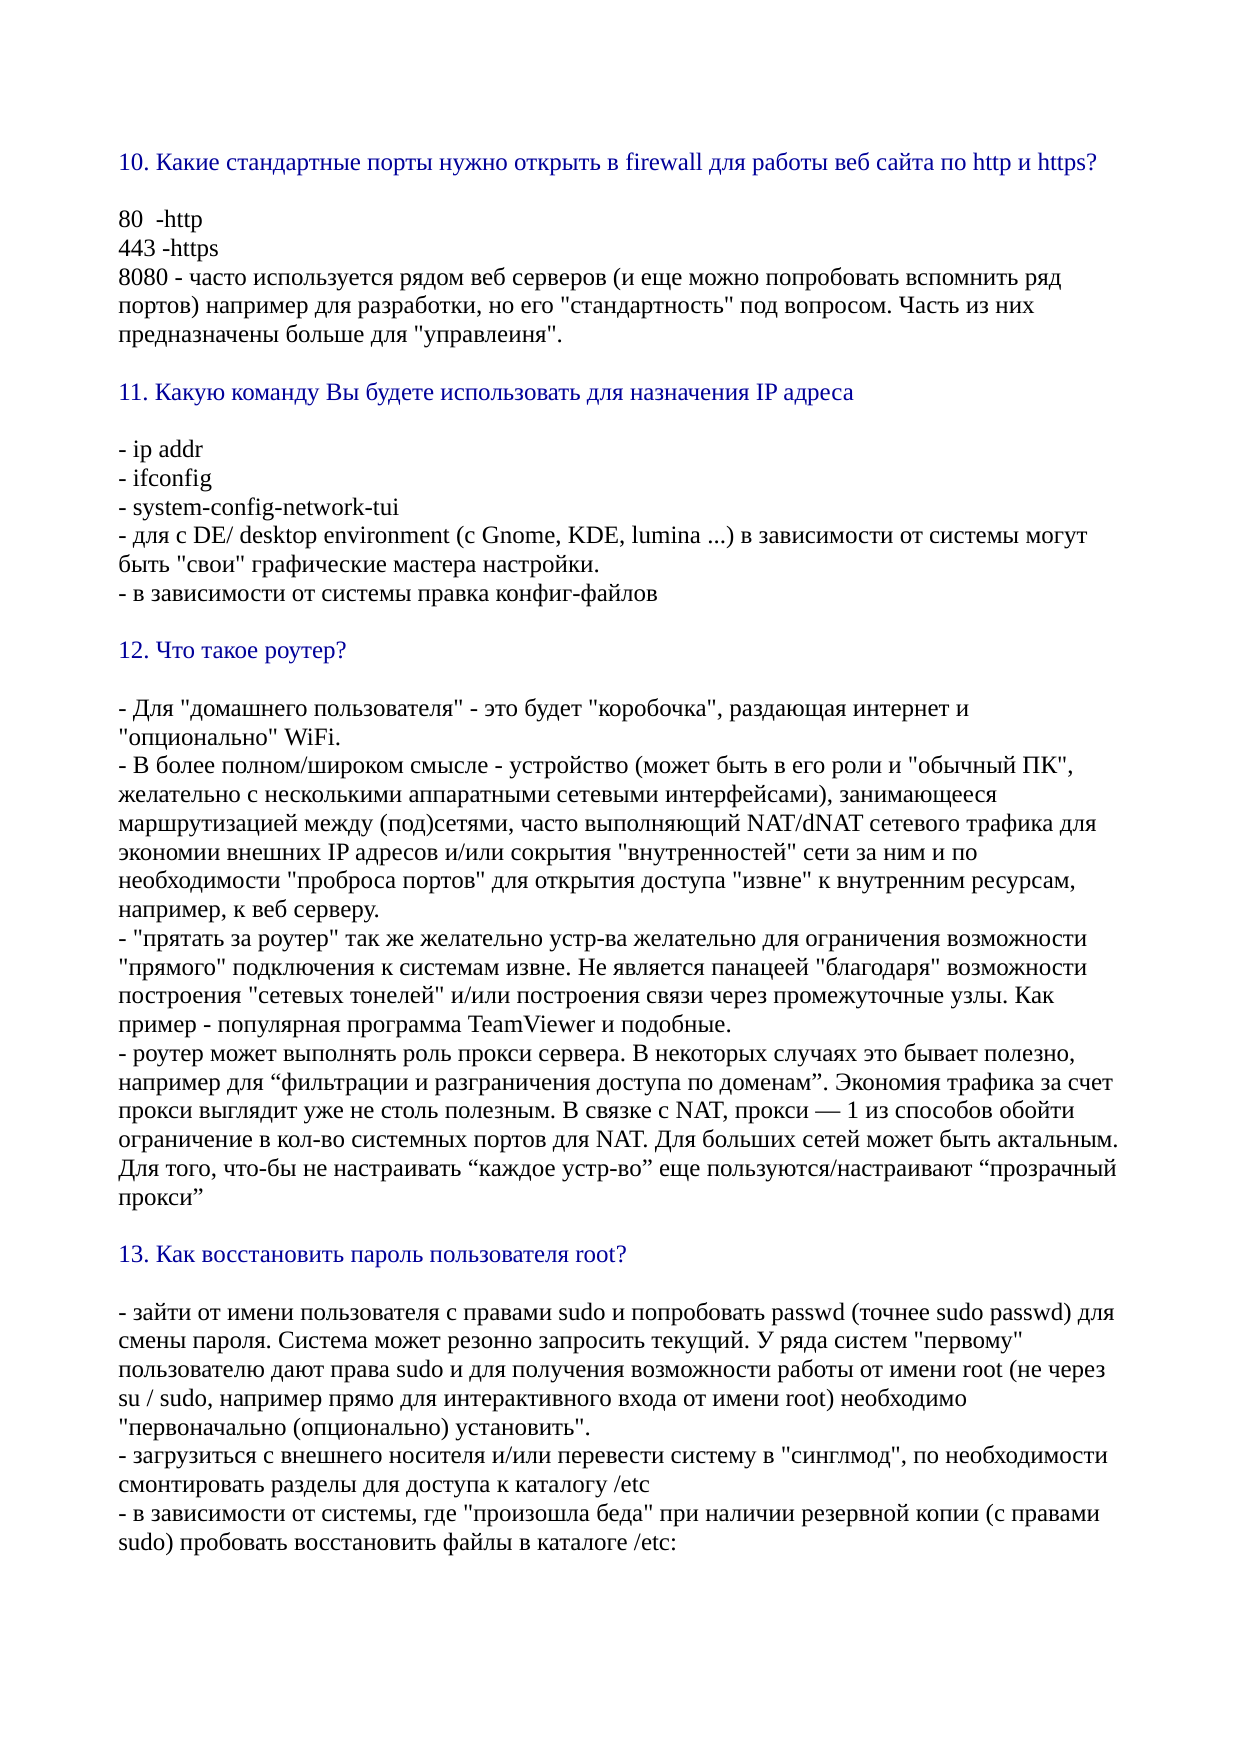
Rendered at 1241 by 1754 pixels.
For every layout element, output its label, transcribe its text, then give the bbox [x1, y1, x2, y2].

text - Для "домашнего пользователя" - это будет "коробочка", раздающая интернет и "опционально" WiFi. [118, 693, 1122, 751]
text - в зависимости от системы правка конфиг-файлов [118, 578, 1122, 607]
text - для с DE/ desktop environment (с Gnome, KDE, lumina ...) в зависимости от системы могут быть "свои" графические мастера настройки. [118, 521, 1122, 578]
text - ifconfig [118, 463, 1122, 492]
text 11. Какую команду Вы будете использовать для назначения IP адреса [118, 377, 1122, 406]
text 443 -https [118, 233, 1122, 262]
text 10. Какие стандартные порты нужно открыть в firewall для работы веб сайта по http и https? [118, 147, 1122, 176]
text - зайти от имени пользователя с правами sudo и попробовать passwd (точнее sudo passwd) для смены пароля. Система может резонно запросить текущий. У ряда систем "первому" пользователю дают права sudo и для получения возможности работы от имени root (не через su / sudo, например прямо для интерактивного входа от имени root) необходимо "первоначально (опционально) установить". [118, 1297, 1122, 1441]
text Для того, что-бы не настраивать “каждое устр-во” еще пользуются/настраивают “прозрачный прокси” [118, 1153, 1122, 1211]
text 13. Как восстановить пароль пользователя root? [118, 1239, 1122, 1268]
text 80 -http [118, 204, 1122, 233]
text 12. Что такое роутер? [118, 636, 1122, 664]
text - "прятать за роутер" так же желательно устр-ва желательно для ограничения возможности "прямого" подключения к системам извне. Не является панацеей "благодаря" возможности построения "сетевых тонелей" и/или построения связи через промежуточные узлы. Как пример - популярная программа TeamViewer и подобные. [118, 923, 1122, 1038]
text - роутер может выполнять роль прокси сервера. В некоторых случаях это бывает полезно, например для “фильтрации и разграничения доступа по доменам”. Экономия трафика за счет прокси выглядит уже не столь полезным. В связке с NAT, прокси — 1 из способов обойти ограничение в кол-во системных портов для NAT. Для больших сетей может быть актальным. [118, 1038, 1122, 1153]
text - загрузиться с внешнего носителя и/или перевести систему в "синглмод", по необходимости смонтировать разделы для доступа к каталогу /etc [118, 1441, 1122, 1498]
text - В более полном/широком смысле - устройство (может быть в его роли и "обычный ПК", желательно с несколькими аппаратными сетевыми интерфейсами), занимающееся маршрутизацией между (под)сетями, часто выполняющий NAT/dNAT сетевого трафика для экономии внешних IP адресов и/или сокрытия "внутренностей" сети за ним и по необходимости "проброса портов" для открытия доступа "извне" к внутренним ресурсам, например, к веб серверу. [118, 751, 1122, 923]
text - system-config-network-tui [118, 492, 1122, 521]
text - в зависимости от системы, где "произошла беда" при наличии резервной копии (с правами sudo) пробовать восстановить файлы в каталоге /etc: [118, 1498, 1122, 1556]
text 8080 - часто используется рядом веб серверов (и еще можно попробовать вспомнить ряд портов) например для разработки, но его "стандартность" под вопросом. Часть из них предназначены больше для "управлеиня". [118, 262, 1122, 348]
text - ip addr [118, 434, 1122, 463]
